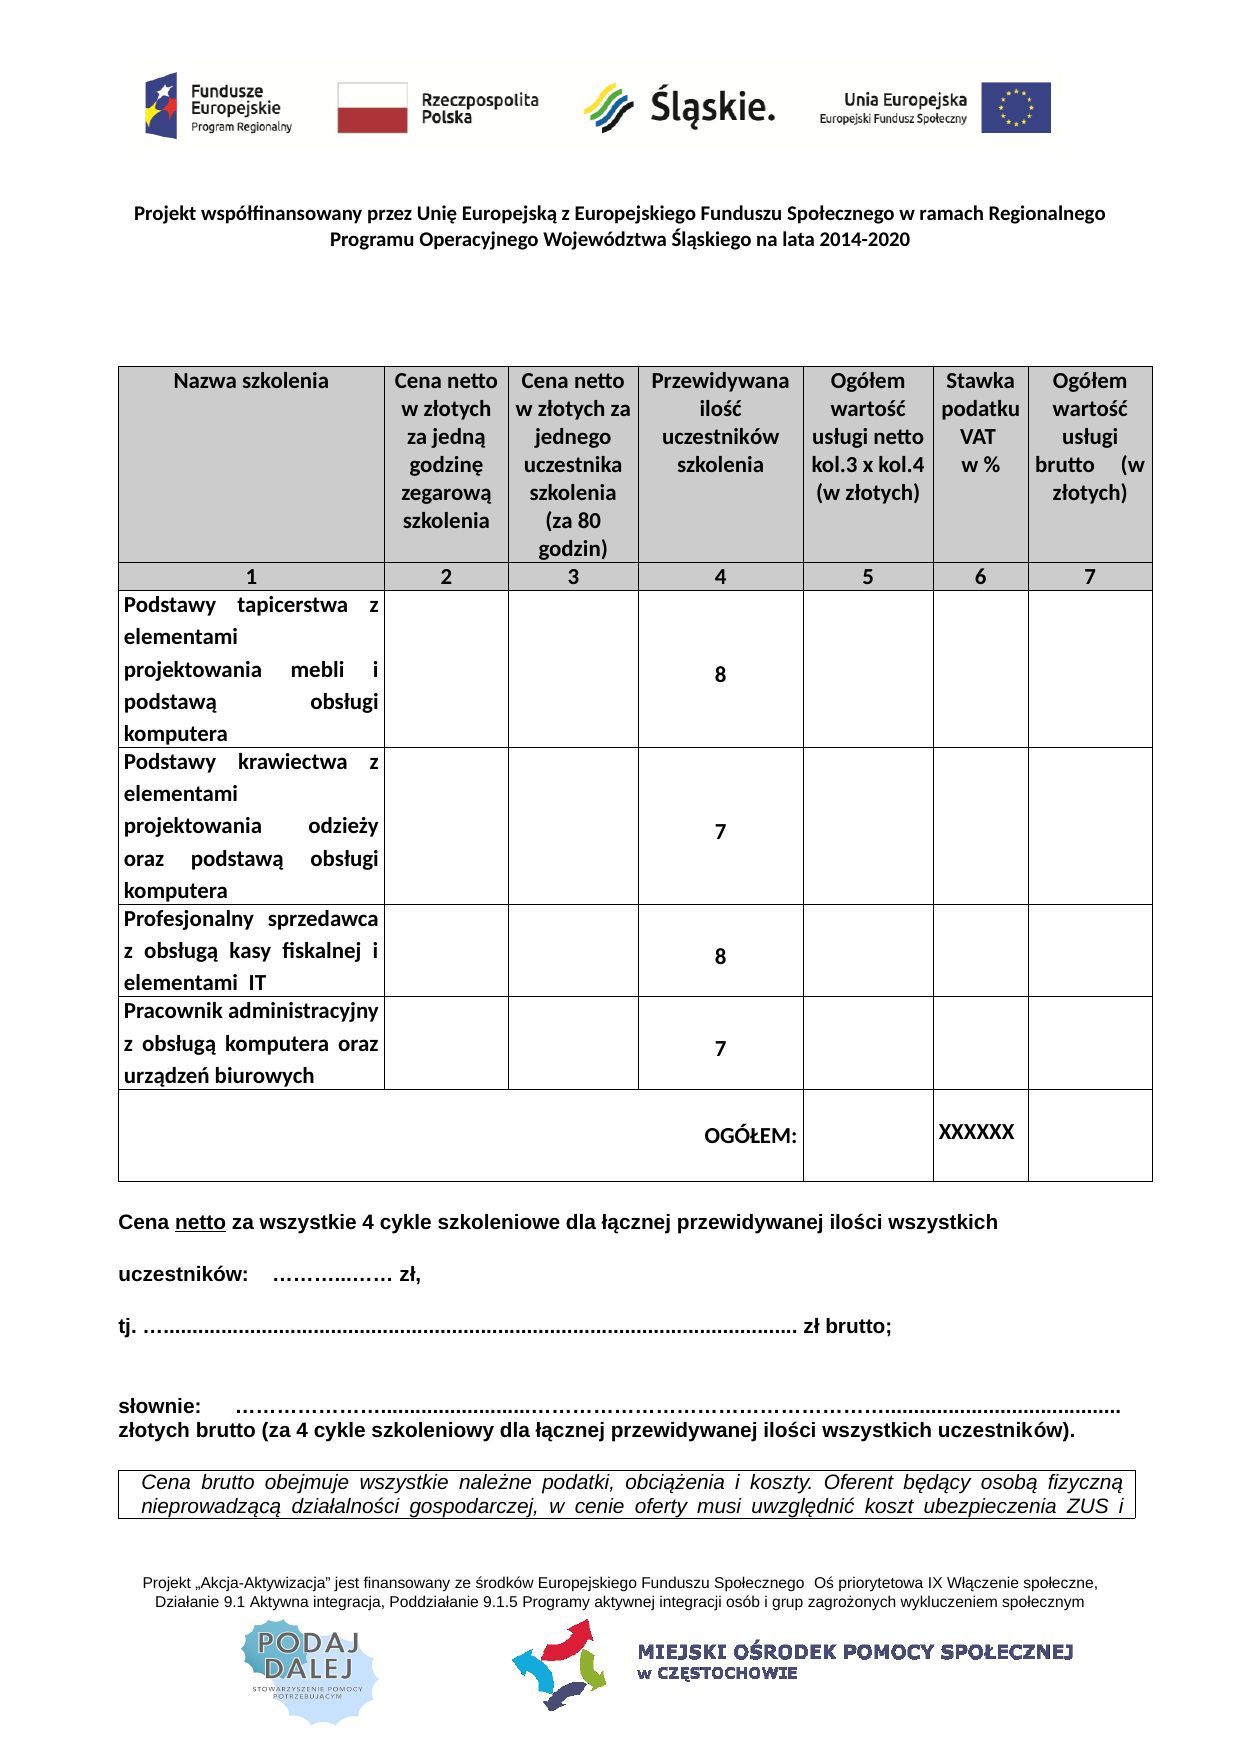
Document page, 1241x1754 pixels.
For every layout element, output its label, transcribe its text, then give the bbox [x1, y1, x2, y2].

table_header Nazwa szkolenia [119, 367, 384, 562]
table_header Cena netto w złotych za jedną godzinę zegarową szkolenia [385, 367, 508, 562]
table_header Cena brutto obejmuje wszystkie należne podatki, obciążenia i koszty. Oferent będący osobą fizyczną nieprowadzącą działalności gospodarczej, w cenie oferty musi uwzględnić koszt ubezpieczenia ZUS i [119, 1471, 1135, 1518]
table_cell [1029, 905, 1152, 996]
table_cell [804, 997, 933, 1089]
table_cell [1029, 748, 1152, 904]
text Cena netto za wszystkie 4 cykle szkoleniowe dla łącznej przewidywanej ilości wszystkich [118, 1209, 1122, 1233]
table_cell [1029, 1090, 1152, 1181]
table_cell [385, 591, 508, 747]
table_cell [804, 748, 933, 904]
table_cell [509, 591, 638, 747]
table_header Stawka podatku VAT w % [934, 367, 1028, 562]
table_cell 7 [639, 997, 803, 1089]
table_cell [934, 748, 1028, 904]
table_cell Profesjonalny sprzedawca z obsługą kasy fiskalnej i elementami IT [119, 905, 384, 996]
table_cell 3 [509, 563, 638, 590]
table_cell [509, 905, 638, 996]
table_cell [934, 905, 1028, 996]
table_cell OGÓŁEM: [119, 1090, 803, 1181]
table_cell 6 [934, 563, 1028, 590]
table_cell 5 [804, 563, 933, 590]
table_cell [1029, 591, 1152, 747]
table_cell 8 [639, 591, 803, 747]
text słownie: …………………..........................……………………………………………......................................... złotych brutto (za 4 cykle szkoleniowy dla łącznej przewidywanej ilości wszystkich uczestników). [118, 1393, 1122, 1441]
table_header Przewidywana ilość uczestników szkolenia [639, 367, 803, 562]
table_cell XXXXXX [934, 1090, 1028, 1181]
table_cell 7 [1029, 563, 1152, 590]
table_cell 2 [385, 563, 508, 590]
table_header Cena netto w złotych za jednego uczestnika szkolenia (za 80 godzin) [509, 367, 638, 562]
table_cell [934, 591, 1028, 747]
table_cell 4 [639, 563, 803, 590]
table_cell Podstawy krawiectwa z elementami projektowania odzieży oraz podstawą obsługi komputera [119, 748, 384, 904]
table_cell [509, 748, 638, 904]
table_header Ogółem wartość usługi netto kol.3 x kol.4 (w złotych) [804, 367, 933, 562]
table_cell 8 [639, 905, 803, 996]
text uczestników: ………...…… zł, [118, 1262, 1122, 1286]
table_cell Pracownik administracyjny z obsługą komputera oraz urządzeń biurowych [119, 997, 384, 1089]
table_cell [385, 905, 508, 996]
table_cell [804, 1090, 933, 1181]
table_cell [804, 905, 933, 996]
table_cell 1 [119, 563, 384, 590]
table_cell [1029, 997, 1152, 1089]
table_cell Podstawy tapicerstwa z elementami projektowania mebli i podstawą obsługi komputera [119, 591, 384, 747]
table_header Ogółem wartość usługi brutto (w złotych) [1029, 367, 1152, 562]
table_cell 7 [639, 748, 803, 904]
table_cell [385, 748, 508, 904]
table_cell [804, 591, 933, 747]
table_cell [934, 997, 1028, 1089]
table_cell [385, 997, 508, 1089]
text tj. ….............................................................................................................. zł brutto; [118, 1313, 1122, 1337]
table_cell [509, 997, 638, 1089]
